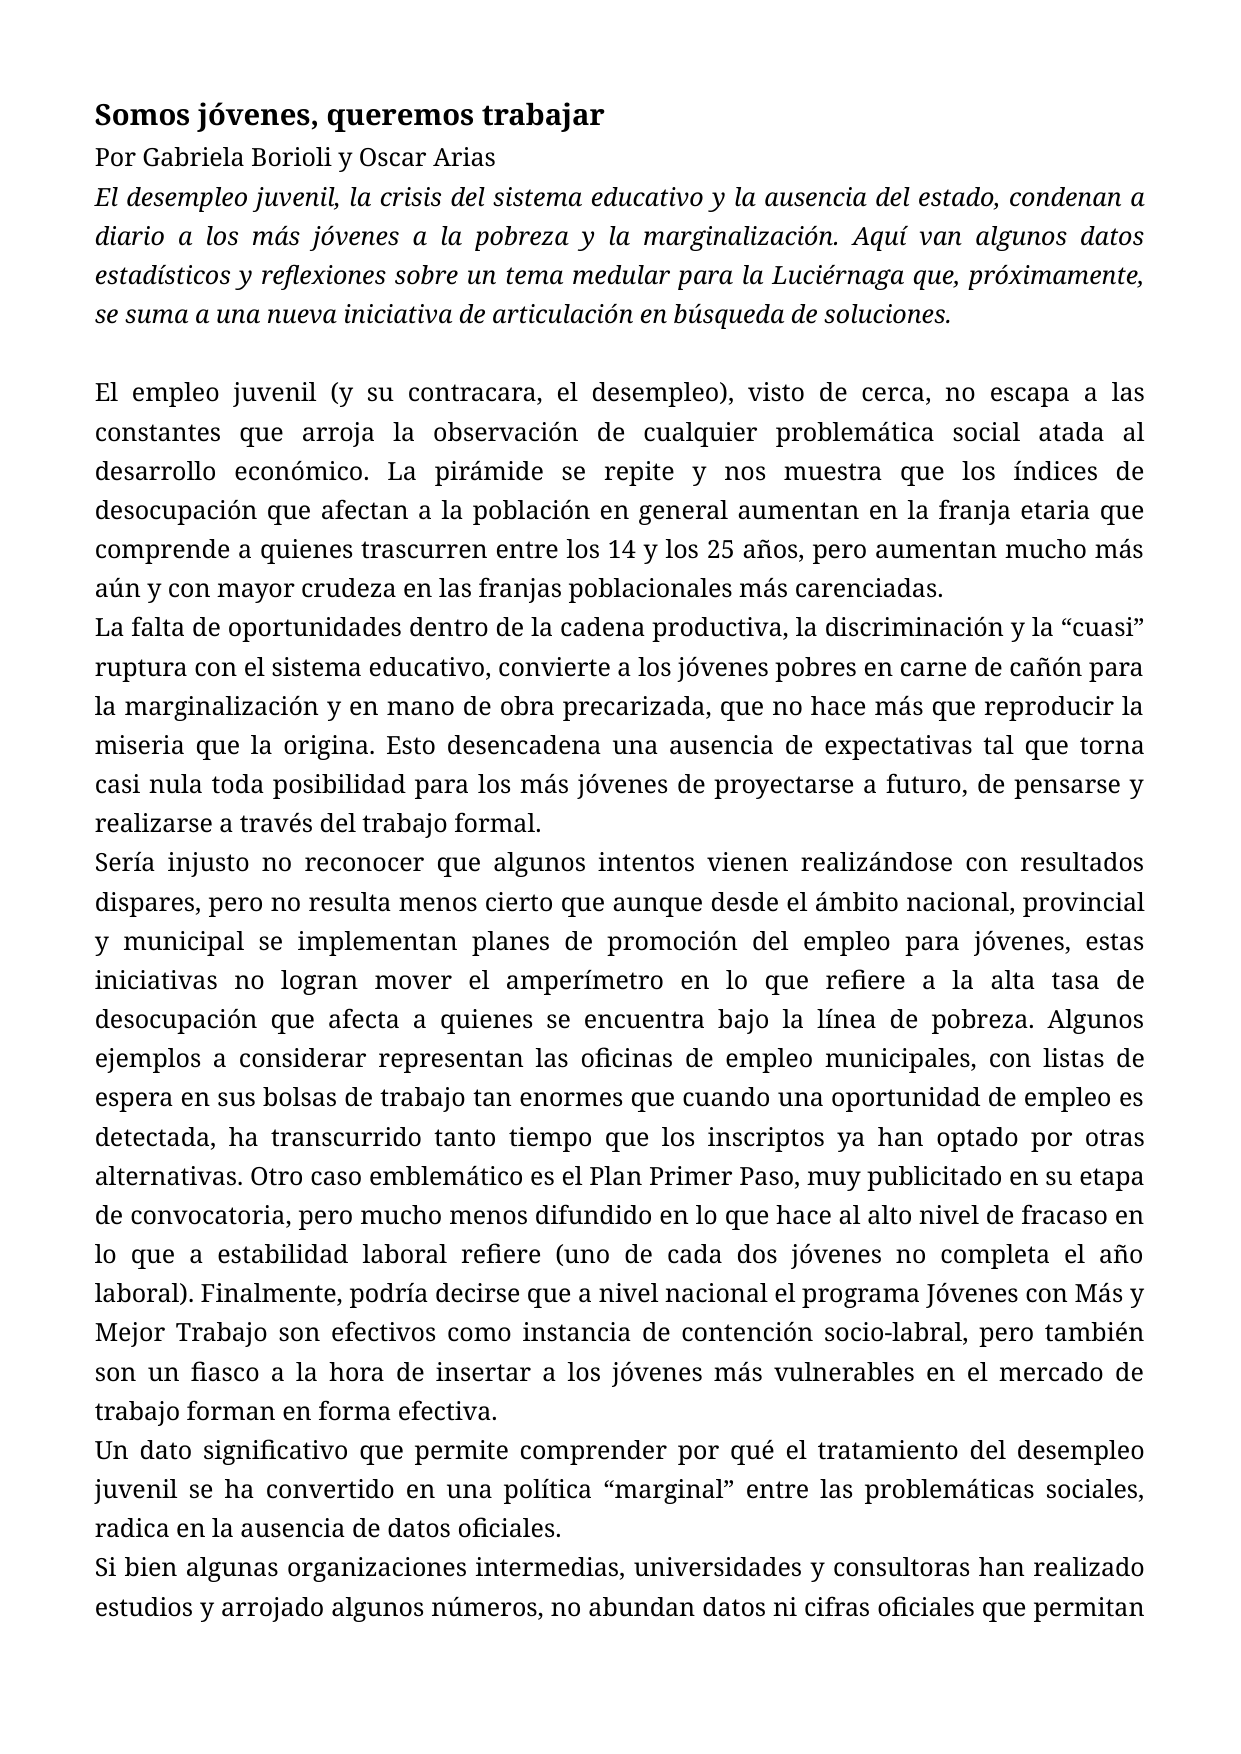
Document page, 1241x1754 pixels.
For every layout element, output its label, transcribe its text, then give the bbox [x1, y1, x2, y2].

text Un dato significativo que permite comprender por qué el tratamiento del desempleo juvenil se ha convertido en una política “marginal” entre las problemáticas sociales, radica en la ausencia de datos oficiales. [94, 1433, 1146, 1545]
text Por Gabriela Borioli y Oscar Arias [94, 140, 1146, 174]
text Sería injusto no reconocer que algunos intentos vienen realizándose con resultados dispares, pero no resulta menos cierto que aunque desde el ámbito nacional, provincial y municipal se implementan planes de promoción del empleo para jóvenes, estas iniciativas no logran mover el amperímetro en lo que refiere a la alta tasa de desocupación que afecta a quienes se encuentra bajo la línea de pobreza. Algunos ejemplos a considerar representan las oficinas de empleo municipales, con listas de espera en sus bolsas de trabajo tan enormes que cuando una oportunidad de empleo es detectada, ha transcurrido tanto tiempo que los inscriptos ya han optado por otras alternativas. Otro caso emblemático es el Plan Primer Paso, muy publicitado en su etapa de convocatoria, pero mucho menos difundido en lo que hace al alto nivel de fracaso en lo que a estabilidad laboral refiere (uno de cada dos jóvenes no completa el año laboral). Finalmente, podría decirse que a nivel nacional el programa Jóvenes con Más y Mejor Trabajo son efectivos como instancia de contención socio-labral, pero también son un fiasco a la hora de insertar a los jóvenes más vulnerables en el mercado de trabajo forman en forma efectiva. [94, 845, 1146, 1427]
text El desempleo juvenil, la crisis del sistema educativo y la ausencia del estado, condenan a diario a los más jóvenes a la pobreza y la marginalización. Aquí van algunos datos estadísticos y reflexiones sobre un tema medular para la Luciérnaga que, próximamente, se suma a una nueva iniciativa de articulación en búsqueda de soluciones. [94, 179, 1146, 331]
text El empleo juvenil (y su contracara, el desempleo), visto de cerca, no escapa a las constantes que arroja la observación de cualquier problemática social atada al desarrollo económico. La pirámide se repite y nos muestra que los índices de desocupación que afectan a la población en general aumentan en la franja etaria que comprende a quienes trascurren entre los 14 y los 25 años, pero aumentan mucho más aún y con mayor crudeza en las franjas poblacionales más carenciadas. [94, 375, 1146, 605]
text Si bien algunas organizaciones intermedias, universidades y consultoras han realizado estudios y arrojado algunos números, no abundan datos ni cifras oficiales que permitan [94, 1550, 1146, 1623]
text Somos jóvenes, queremos trabajar [94, 94, 1146, 134]
text La falta de oportunidades dentro de la cadena productiva, la discriminación y la “cuasi” ruptura con el sistema educativo, convierte a los jóvenes pobres en carne de cañón para la marginalización y en mano de obra precarizada, que no hace más que reproducir la miseria que la origina. Esto desencadena una ausencia de expectativas tal que torna casi nula toda posibilidad para los más jóvenes de proyectarse a futuro, de pensarse y realizarse a través del trabajo formal. [94, 610, 1146, 840]
